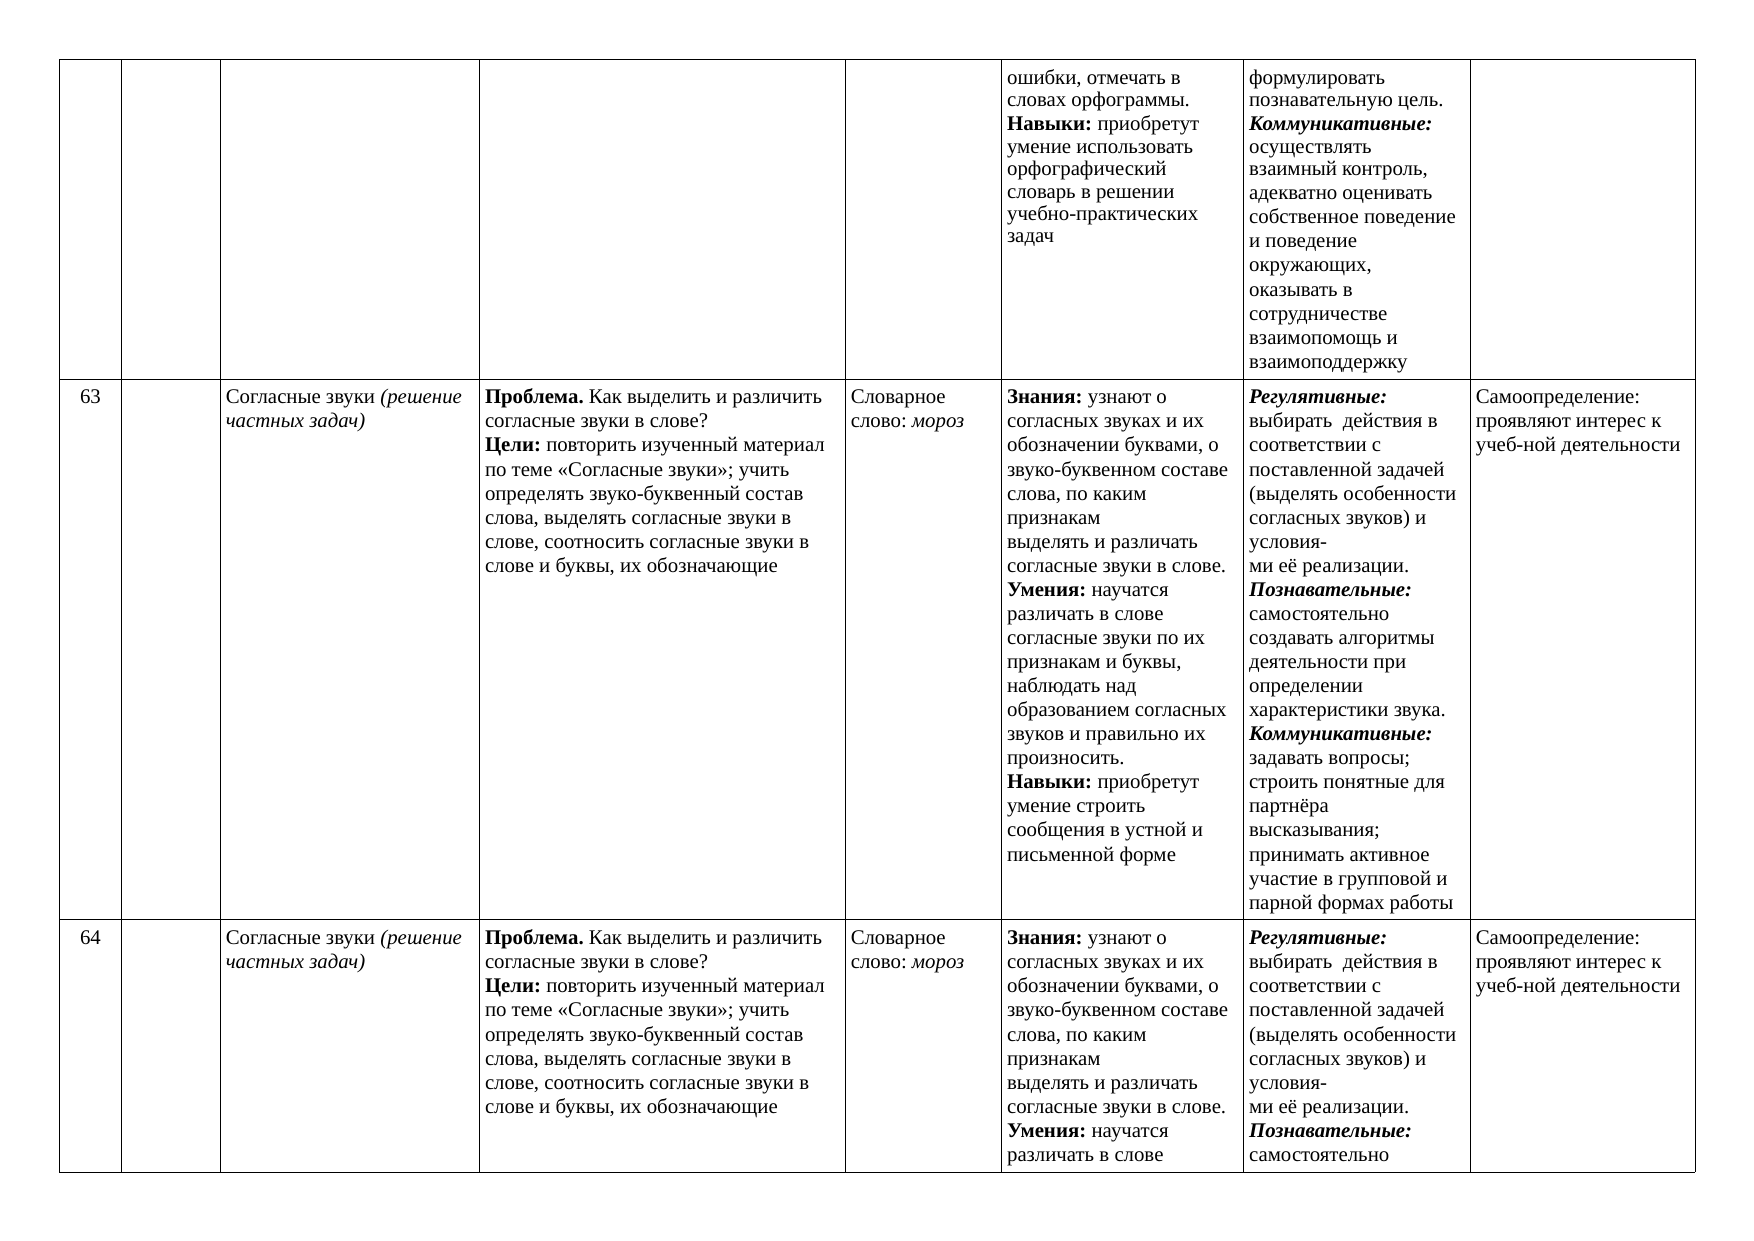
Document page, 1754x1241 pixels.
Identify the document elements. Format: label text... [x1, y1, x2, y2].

table_cell ошибки, отмечать в словах орфограммы. Навыки: приобретут умение использовать орфографический словарь в решении учебно-практических задач [1002, 60, 1243, 378]
table_cell Согласные звуки (решение частных задач) [221, 920, 479, 1172]
table_cell Проблема. Как выделить и различить согласные звуки в слове? Цели: повторить изученный материал по теме «Согласные звуки»; учить определять звуко-буквенный состав слова, выделять согласные звуки в слове, соотносить согласные звуки в слове и буквы, их обозначающие [480, 920, 845, 1172]
table_cell [122, 60, 220, 378]
table_cell 63 [60, 380, 121, 919]
table_cell Согласные звуки (решение частных задач) [221, 380, 479, 919]
table_cell Самоопределение: проявляют интерес к учеб-ной деятельности [1471, 380, 1695, 919]
table_cell Регулятивные: выбирать действия в соответствии с поставленной задачей (выделять особенности согласных звуков) и условия- ми её реализации. Познавательные: самостоятельно [1244, 920, 1470, 1172]
table_cell [60, 60, 121, 378]
table_cell [846, 60, 1001, 378]
table_cell Знания: узнают о согласных звуках и их обозначении буквами, о звуко-буквенном составе слова, по каким признакам выделять и различать согласные звуки в слове. Умения: научатся различать в слове согласные звуки по их признакам и буквы, наблюдать над образованием согласных звуков и правильно их произносить. Навыки: приобретут умение строить сообщения в устной и письменной форме [1002, 380, 1243, 919]
table_cell Знания: узнают о согласных звуках и их обозначении буквами, о звуко-буквенном составе слова, по каким признакам выделять и различать согласные звуки в слове. Умения: научатся различать в слове [1002, 920, 1243, 1172]
table_cell [221, 60, 479, 378]
table_cell 64 [60, 920, 121, 1172]
table_cell [122, 920, 220, 1172]
table_cell Регулятивные: выбирать действия в соответствии с поставленной задачей (выделять особенности согласных звуков) и условия- ми её реализации. Познавательные: самостоятельно создавать алгоритмы деятельности при определении характеристики звука. Коммуникативные: задавать вопросы; строить понятные для партнёра высказывания; принимать активное участие в групповой и парной формах работы [1244, 380, 1470, 919]
table_cell Самоопределение: проявляют интерес к учеб-ной деятельности [1471, 920, 1695, 1172]
table_cell формулировать познавательную цель. Коммуникативные: осуществлять взаимный контроль, адекватно оценивать собственное поведение и поведение окружающих, оказывать в сотрудничестве взаимопомощь и взаимоподдержку [1244, 60, 1470, 378]
table_cell Словарное слово: мороз [846, 380, 1001, 919]
table_cell Проблема. Как выделить и различить согласные звуки в слове? Цели: повторить изученный материал по теме «Согласные звуки»; учить определять звуко-буквенный состав слова, выделять согласные звуки в слове, соотносить согласные звуки в слове и буквы, их обозначающие [480, 380, 845, 919]
table_cell Словарное слово: мороз [846, 920, 1001, 1172]
table_cell [1471, 60, 1695, 378]
table_cell [480, 60, 845, 378]
table_cell [122, 380, 220, 919]
